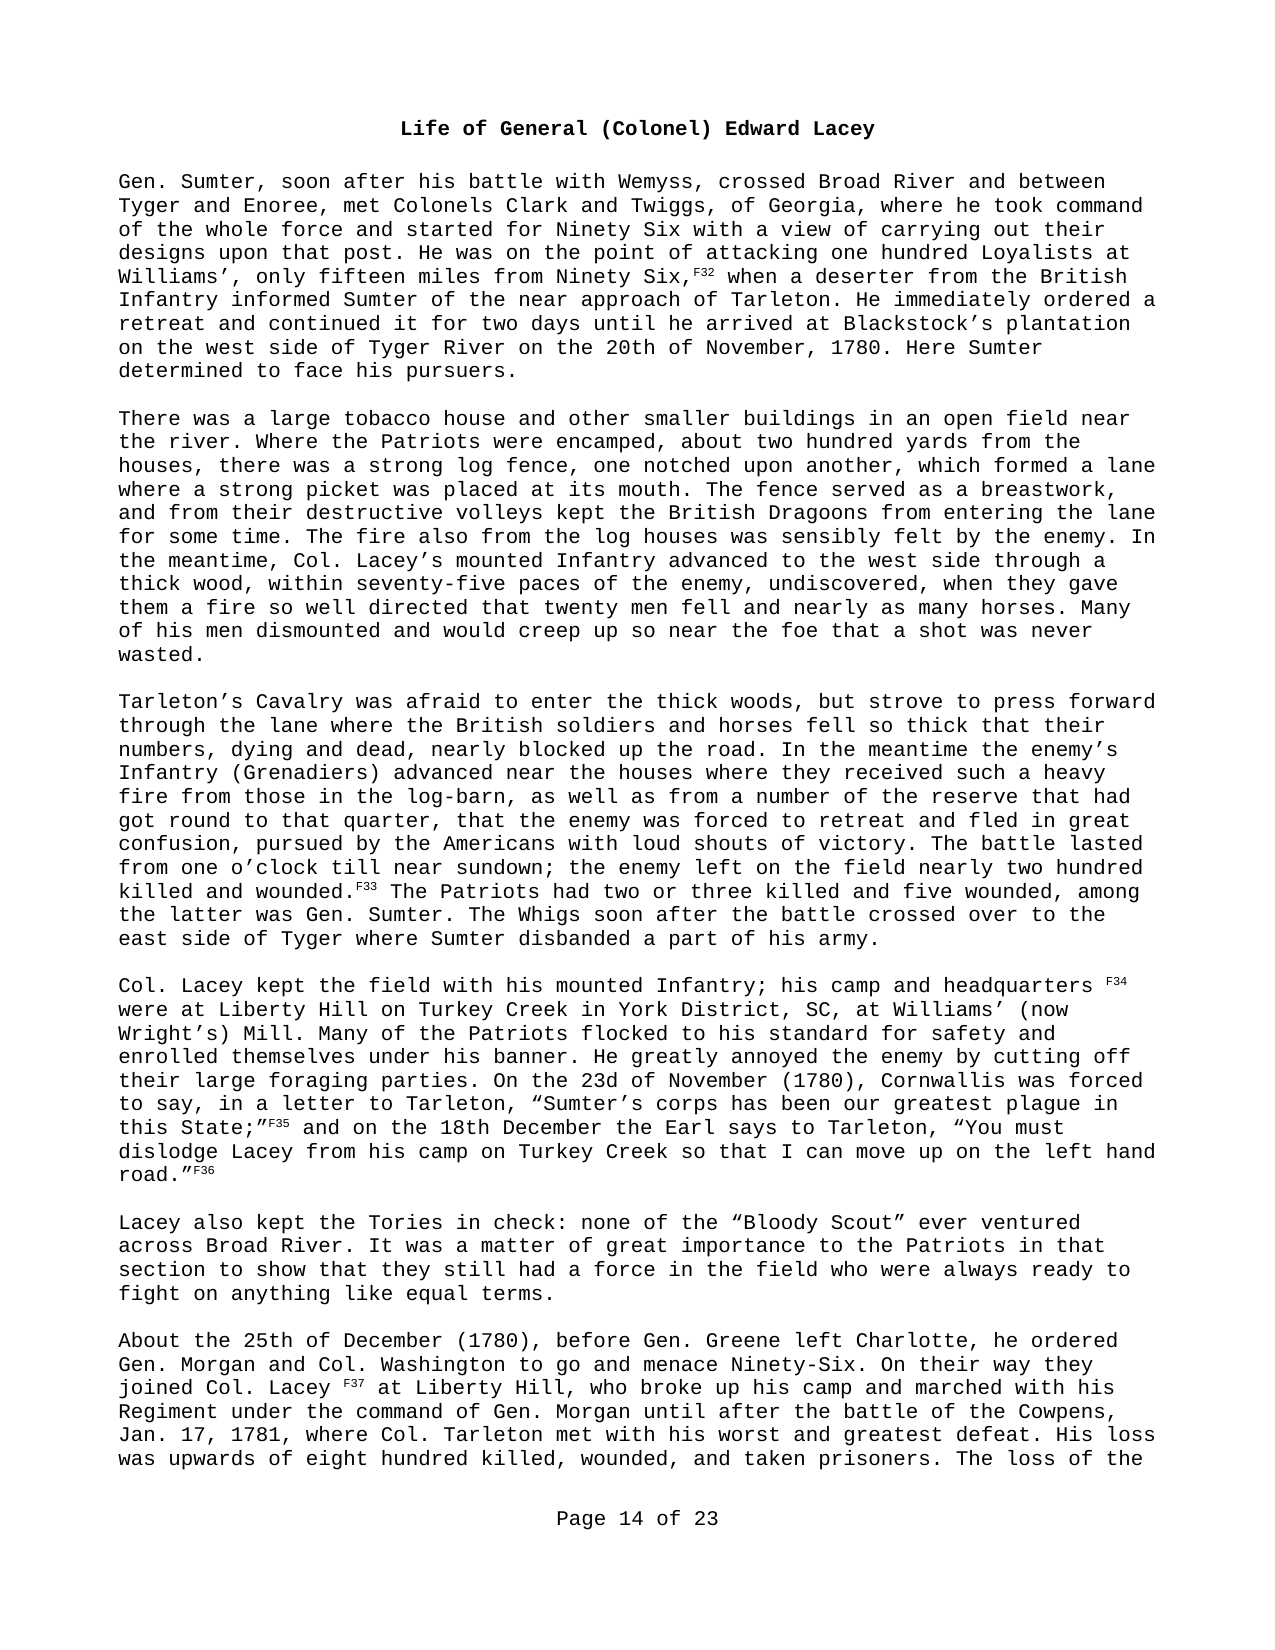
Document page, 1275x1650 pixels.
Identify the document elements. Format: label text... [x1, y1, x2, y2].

text Gen. Sumter, soon after his battle with Wemyss, crossed Broad River and between Tyger and Enoree, met Colonels Clark and Twiggs, of Georgia, where he took command of the whole force and started for Ninety Six with a view of carrying out their designs upon that post. He was on the point of attacking one hundred Loyalists at Williams’, only fifteen miles from Ninety Six,F32 when a deserter from the British Infantry informed Sumter of the near approach of Tarleton. He immediately ordered a retreat and continued it for two days until he arrived at Blackstock’s plantation on the west side of Tyger River on the 20th of November, 1780. Here Sumter determined to face his pursuers. [118, 171, 1157, 384]
text About the 25th of December (1780), before Gen. Greene left Charlotte, he ordered Gen. Morgan and Col. Washington to go and menace Ninety-Six. On their way they joined Col. Lacey F37 at Liberty Hill, who broke up his camp and marched with his Regiment under the command of Gen. Morgan until after the battle of the Cowpens, Jan. 17, 1781, where Col. Tarleton met with his worst and greatest defeat. His loss was upwards of eight hundred killed, wounded, and taken prisoners. The loss of the [118, 1330, 1157, 1472]
text Tarleton’s Cavalry was afraid to enter the thick woods, but strove to press forward through the lane where the British soldiers and horses fell so thick that their numbers, dying and dead, nearly blocked up the road. In the meantime the enemy’s Infantry (Grenadiers) advanced near the houses where they received such a heavy fire from those in the log-barn, as well as from a number of the reserve that had got round to that quarter, that the enemy was forced to retreat and fled in great confusion, pursued by the Americans with loud shouts of victory. The battle lasted from one o’clock till near sundown; the enemy left on the field nearly two hundred killed and wounded.F33 The Patriots had two or three killed and five wounded, among the latter was Gen. Sumter. The Whigs soon after the battle crossed over to the east side of Tyger where Sumter disbanded a part of his army. [118, 691, 1157, 952]
text There was a large tobacco house and other smaller buildings in an open field near the river. Where the Patriots were encamped, about two hundred yards from the houses, there was a strong log fence, one notched upon another, which formed a lane where a strong picket was placed at its mouth. The fence served as a breastwork, and from their destructive volleys kept the British Dragoons from entering the lane for some time. The fire also from the log houses was sensibly felt by the enemy. In the meantime, Col. Lacey’s mounted Infantry advanced to the west side through a thick wood, within seventy-five paces of the enemy, undiscovered, when they gave them a fire so well directed that twenty men fell and nearly as many horses. Many of his men dismounted and would creep up so near the foe that a shot was never wasted. [118, 408, 1157, 668]
text Col. Lacey kept the field with his mounted Infantry; his camp and headquarters F34 were at Liberty Hill on Turkey Creek in York District, SC, at Williams’ (now Wright’s) Mill. Many of the Patriots flocked to his standard for safety and enrolled themselves under his banner. He greatly annoyed the enemy by cutting off their large foraging parties. On the 23d of November (1780), Cornwallis was forced to say, in a letter to Tarleton, “Sumter’s corps has been our greatest plague in this State;”F35 and on the 18th December the Earl says to Tarleton, “You must dislodge Lacey from his camp on Turkey Creek so that I can move up on the left hand road.”F36 [118, 975, 1157, 1188]
text Lacey also kept the Tories in check: none of the “Bloody Scout” ever ventured across Broad River. It was a matter of great importance to the Patriots in that section to show that they still had a force in the field who were always ready to fight on anything like equal terms. [118, 1212, 1157, 1306]
